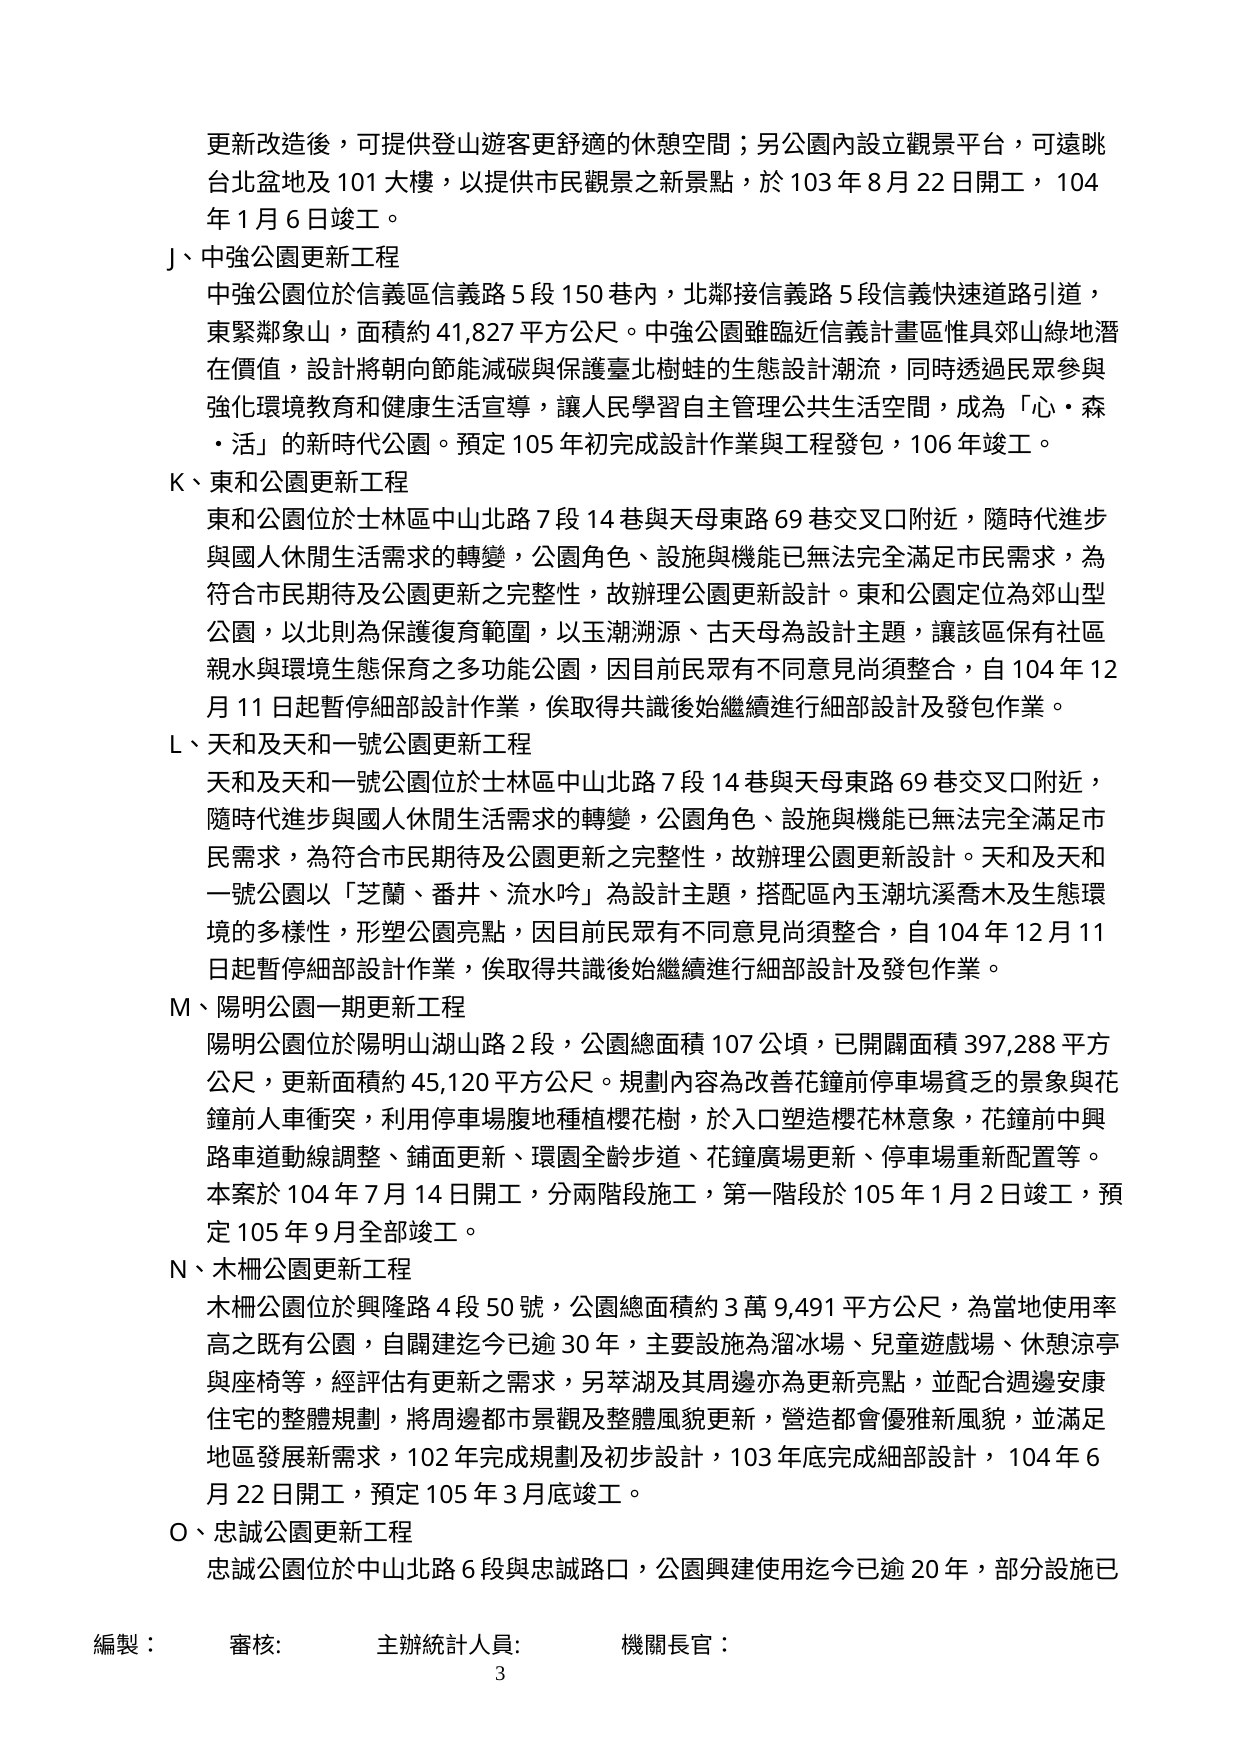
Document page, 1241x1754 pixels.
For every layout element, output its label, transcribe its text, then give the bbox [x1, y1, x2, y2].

text 忠誠公園位於中山北路6段與忠誠路口，公園興建使用迄今已逾20年，部分設施已老舊損壞，且公園原規劃已不盡符合民眾需求，經評估有更新之需要。忠誠公園將配合週邊都市景觀及整體風貌更新，營造都會優雅新風貌，並滿足地區發展新需求，102年辦理委託規劃，103年底完成細部設計，104年7月21日決標，104年8月28日開工，預定105年5月底竣工。 [206, 1543, 1125, 1580]
text O、忠誠公園更新工程 [169, 1505, 1125, 1543]
text M、陽明公園一期更新工程 [169, 980, 1125, 1018]
text J、中強公園更新工程 [169, 230, 1125, 268]
text 木柵公園位於興隆路4段50號，公園總面積約3萬9,491平方公尺，為當地使用率高之既有公園，自闢建迄今已逾30年，主要設施為溜冰場、兒童遊戲場、休憩涼亭與座椅等，經評估有更新之需求，另萃湖及其周邊亦為更新亮點，並配合週邊安康住宅的整體規劃，將周邊都市景觀及整體風貌更新，營造都會優雅新風貌，並滿足地區發展新需求，102年完成規劃及初步設計，103年底完成細部設計， 104年6月22日開工，預定105年3月底竣工。 [206, 1280, 1125, 1505]
text 東和公園位於士林區中山北路7段14巷與天母東路69巷交叉口附近，隨時代進步與國人休閒生活需求的轉變，公園角色、設施與機能已無法完全滿足市民需求，為符合市民期待及公園更新之完整性，故辦理公園更新設計。東和公園定位為郊山型公園，以北則為保護復育範圍，以玉潮溯源、古天母為設計主題，讓該區保有社區親水與環境生態保育之多功能公園，因目前民眾有不同意見尚須整合，自104年12月11日起暫停細部設計作業，俟取得共識後始繼續進行細部設計及發包作業。 [206, 493, 1125, 718]
text L、天和及天和一號公園更新工程 [169, 718, 1125, 755]
text K、東和公園更新工程 [169, 455, 1125, 493]
text 位於信義區松山路656巷2號旁，公園總面積10,650平方公尺，該公園於69年開闢，83年由公園路燈工程管理處接管，因該公園開闢迄今達30餘年，園路、花台、兒童遊戲場及座椅等全園設施需整體規劃更新。該公園又為象山登山步道入口之ㄧ，更新改造後，可提供登山遊客更舒適的休憩空間；另公園內設立觀景平台，可遠眺台北盆地及101大樓，以提供市民觀景之新景點，於103年8月22日開工， 104年1月6日竣工。 [206, 118, 1125, 230]
text 天和及天和一號公園位於士林區中山北路7段14巷與天母東路69巷交叉口附近，隨時代進步與國人休閒生活需求的轉變，公園角色、設施與機能已無法完全滿足市民需求，為符合市民期待及公園更新之完整性，故辦理公園更新設計。天和及天和一號公園以「芝蘭、番井、流水吟」為設計主題，搭配區內玉潮坑溪喬木及生態環境的多樣性，形塑公園亮點，因目前民眾有不同意見尚須整合，自104年12月11日起暫停細部設計作業，俟取得共識後始繼續進行細部設計及發包作業。 [206, 755, 1125, 980]
text 中強公園位於信義區信義路5段150巷內，北鄰接信義路5段信義快速道路引道，東緊鄰象山，面積約41,827平方公尺。中強公園雖臨近信義計畫區惟具郊山綠地潛在價值，設計將朝向節能減碳與保護臺北樹蛙的生態設計潮流，同時透過民眾參與強化環境教育和健康生活宣導，讓人民學習自主管理公共生活空間，成為「心‧森‧活」的新時代公園。預定105年初完成設計作業與工程發包，106年竣工。 [206, 268, 1125, 455]
text N、木柵公園更新工程 [169, 1243, 1125, 1280]
text 陽明公園位於陽明山湖山路2段，公園總面積107公頃，已開闢面積397,288平方公尺，更新面積約45,120平方公尺。規劃內容為改善花鐘前停車場貧乏的景象與花鐘前人車衝突，利用停車場腹地種植櫻花樹，於入口塑造櫻花林意象，花鐘前中興路車道動線調整、鋪面更新、環園全齡步道、花鐘廣場更新、停車場重新配置等。本案於104年7月14日開工，分兩階段施工，第一階段於105年1月2日竣工，預定105年9月全部竣工。 [206, 1018, 1125, 1243]
